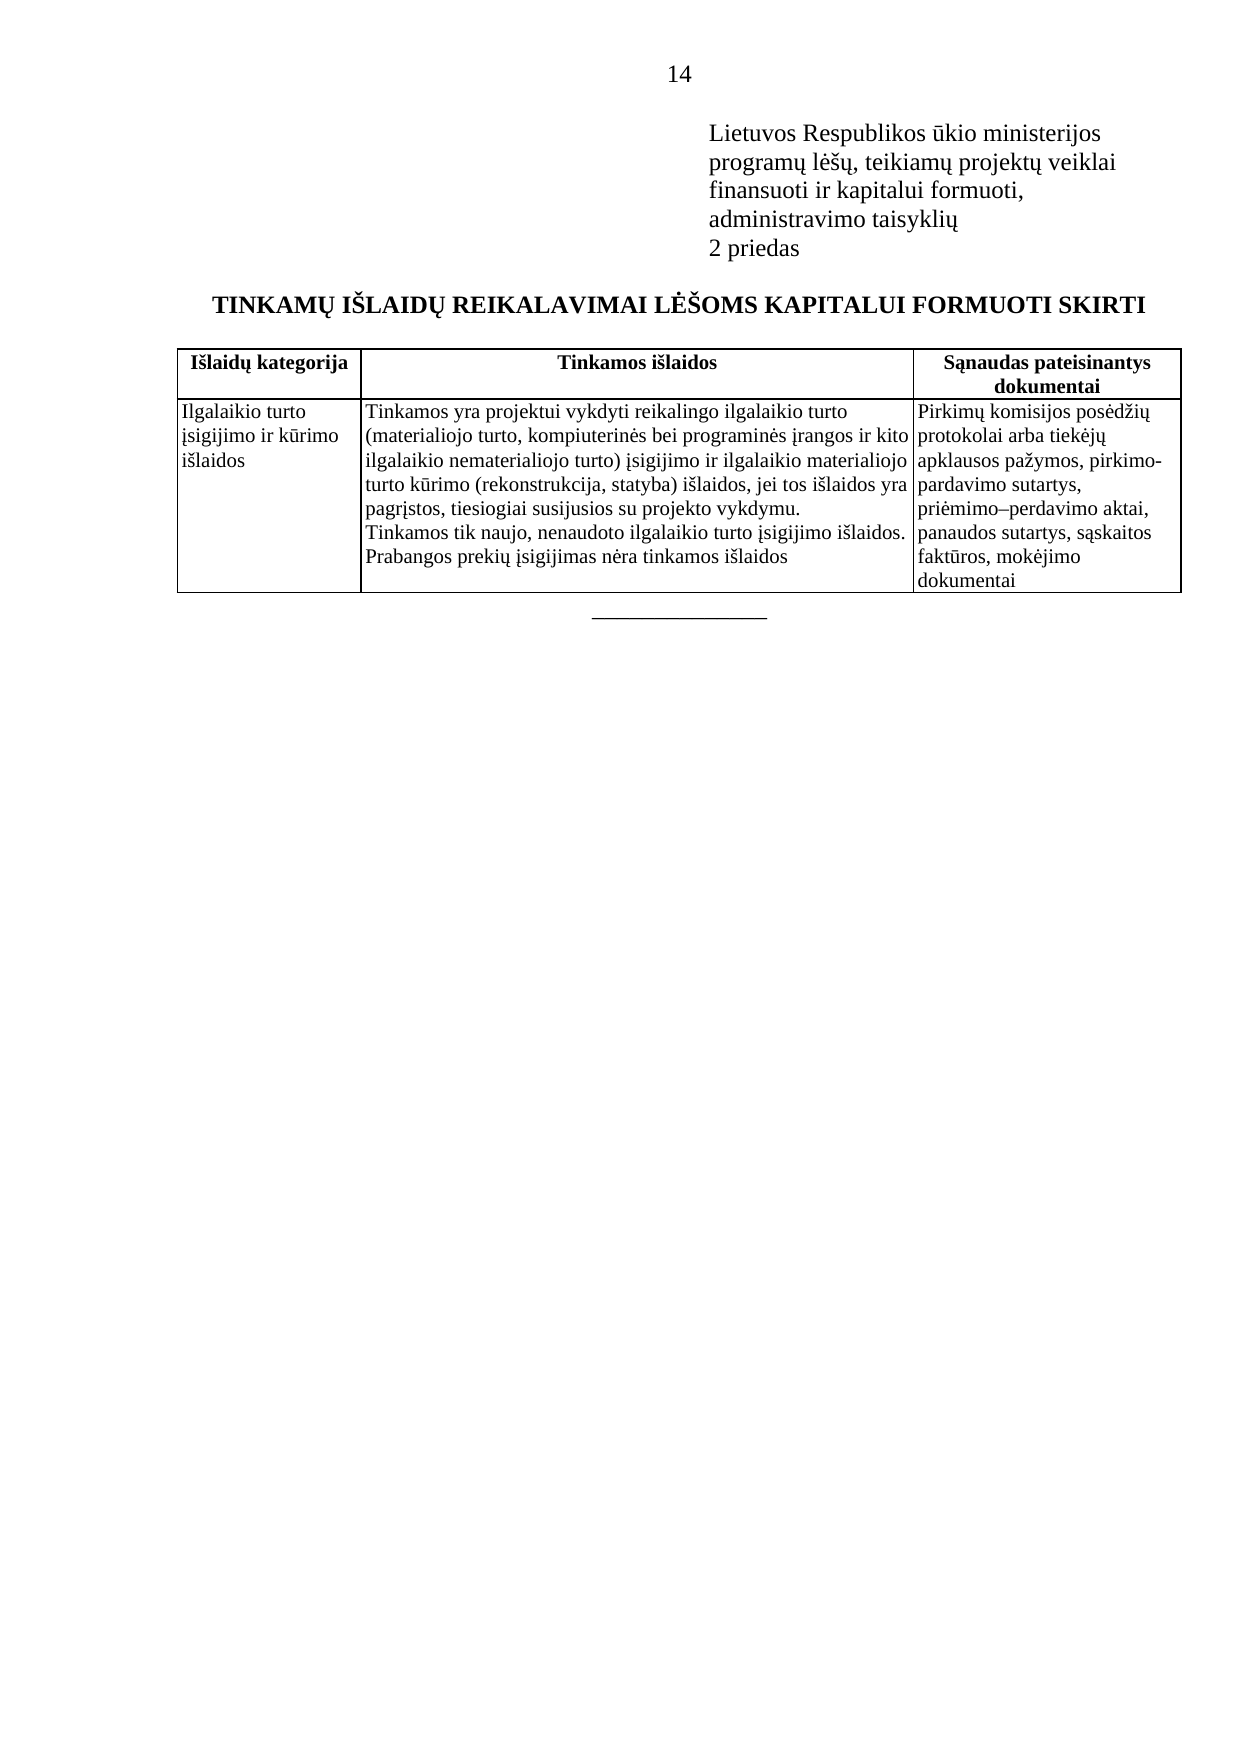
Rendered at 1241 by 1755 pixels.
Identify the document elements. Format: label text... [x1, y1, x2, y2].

text administravimo taisyklių [177, 204, 1181, 233]
text 2 priedas [177, 233, 1181, 262]
table_header Tinkamos išlaidos [362, 350, 913, 398]
text ______________ [177, 593, 1181, 622]
table_header Išlaidų kategorija [178, 350, 360, 398]
text finansuoti ir kapitalui formuoti, [177, 176, 1181, 204]
text programų lėšų, teikiamų projektų veiklai [177, 147, 1181, 176]
text Lietuvos Respublikos ūkio ministerijos [709, 118, 1181, 147]
table_cell Tinkamos yra projektui vykdyti reikalingo ilgalaikio turto (materialiojo turto, kompiuterinės bei programinės įrangos ir kito ilgalaikio nematerialiojo turto) įsigijimo ir ilgalaikio materialiojo turto kūrimo (rekonstrukcija, statyba) išlaidos, jei tos išlaidos yra pagrįstos, tiesiogiai susijusios su projekto vykdymu. Tinkamos tik naujo, nenaudoto ilgalaikio turto įsigijimo išlaidos. Prabangos prekių įsigijimas nėra tinkamos išlaidos [362, 400, 913, 592]
text TINKAMŲ IŠLAIDŲ REIKALAVIMAI LĖŠOMS KAPITALUI FORMUOTI SKIRTI [177, 291, 1181, 319]
table_cell Ilgalaikio turto įsigijimo ir kūrimo išlaidos [178, 400, 360, 592]
